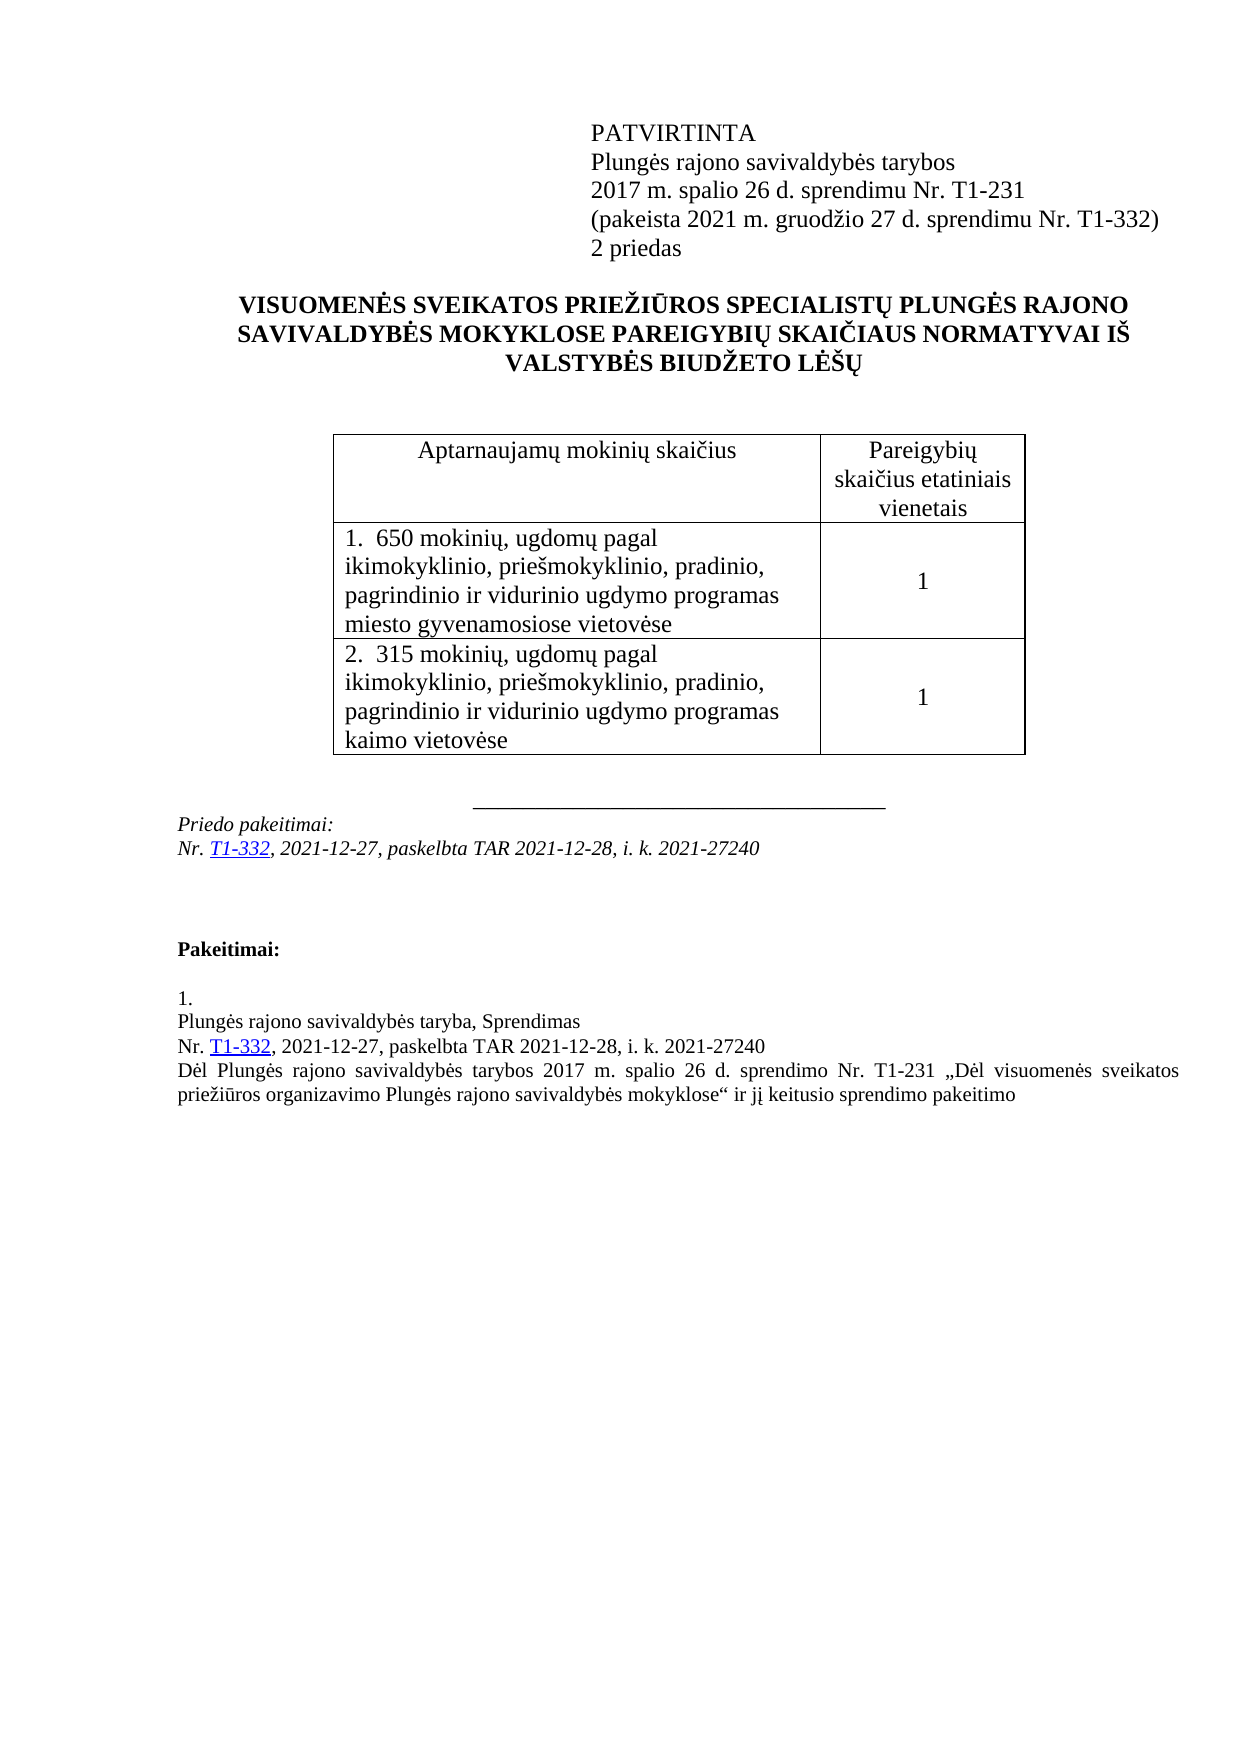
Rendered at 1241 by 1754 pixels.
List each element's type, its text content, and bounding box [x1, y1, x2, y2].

text Plungės rajono savivaldybės tarybos [591, 147, 1181, 176]
text Priedo pakeitimai: [177, 812, 1181, 836]
text _________________________________ [177, 783, 1181, 812]
table_cell 1 [821, 639, 1024, 754]
text Pakeitimai: [177, 937, 1181, 961]
text 2017 m. spalio 26 d. sprendimu Nr. T1-231 [591, 176, 1181, 204]
text Plungės rajono savivaldybės taryba, Sprendimas [177, 1009, 1181, 1033]
text Nr. T1-332, 2021-12-27, paskelbta TAR 2021-12-28, i. k. 2021-27240 [177, 836, 1181, 860]
text Nr. T1-332, 2021-12-27, paskelbta TAR 2021-12-28, i. k. 2021-27240 [177, 1033, 1181, 1058]
table_cell 1. 650 mokinių, ugdomų pagal ikimokyklinio, priešmokyklinio, pradinio, pagrindinio ir vidurinio ugdymo programas miesto gyvenamosiose vietovėse [334, 523, 820, 638]
table_header Pareigybių skaičius etatiniais vienetais [821, 435, 1024, 522]
text Dėl Plungės rajono savivaldybės tarybos 2017 m. spalio 26 d. sprendimo Nr. T1-231 „Dėl visuomenės sveikatos priežiūros organizavimo Plungės rajono savivaldybės mokyklose“ ir jį keitusio sprendimo pakeitimo [177, 1058, 1181, 1106]
table_cell 2. 315 mokinių, ugdomų pagal ikimokyklinio, priešmokyklinio, pradinio, pagrindinio ir vidurinio ugdymo programas kaimo vietovėse [334, 639, 820, 754]
table_header Aptarnaujamų mokinių skaičius [334, 435, 820, 522]
text PATVIRTINTA [591, 118, 1181, 147]
text VISUOMENĖS SVEIKATOS PRIEŽIŪROS SPECIALISTŲ PLUNGĖS RAJONO SAVIVALDYBĖS MOKYKLOSE PAREIGYBIŲ SKAIČIAUS NORMATYVAI IŠ VALSTYBĖS BIUDŽETO LĖŠŲ [187, 291, 1181, 377]
text (pakeista 2021 m. gruodžio 27 d. sprendimu Nr. T1-332) [591, 204, 1181, 233]
text 2 priedas [591, 233, 1181, 262]
text 1. [177, 985, 1181, 1009]
table_cell 1 [821, 523, 1024, 638]
